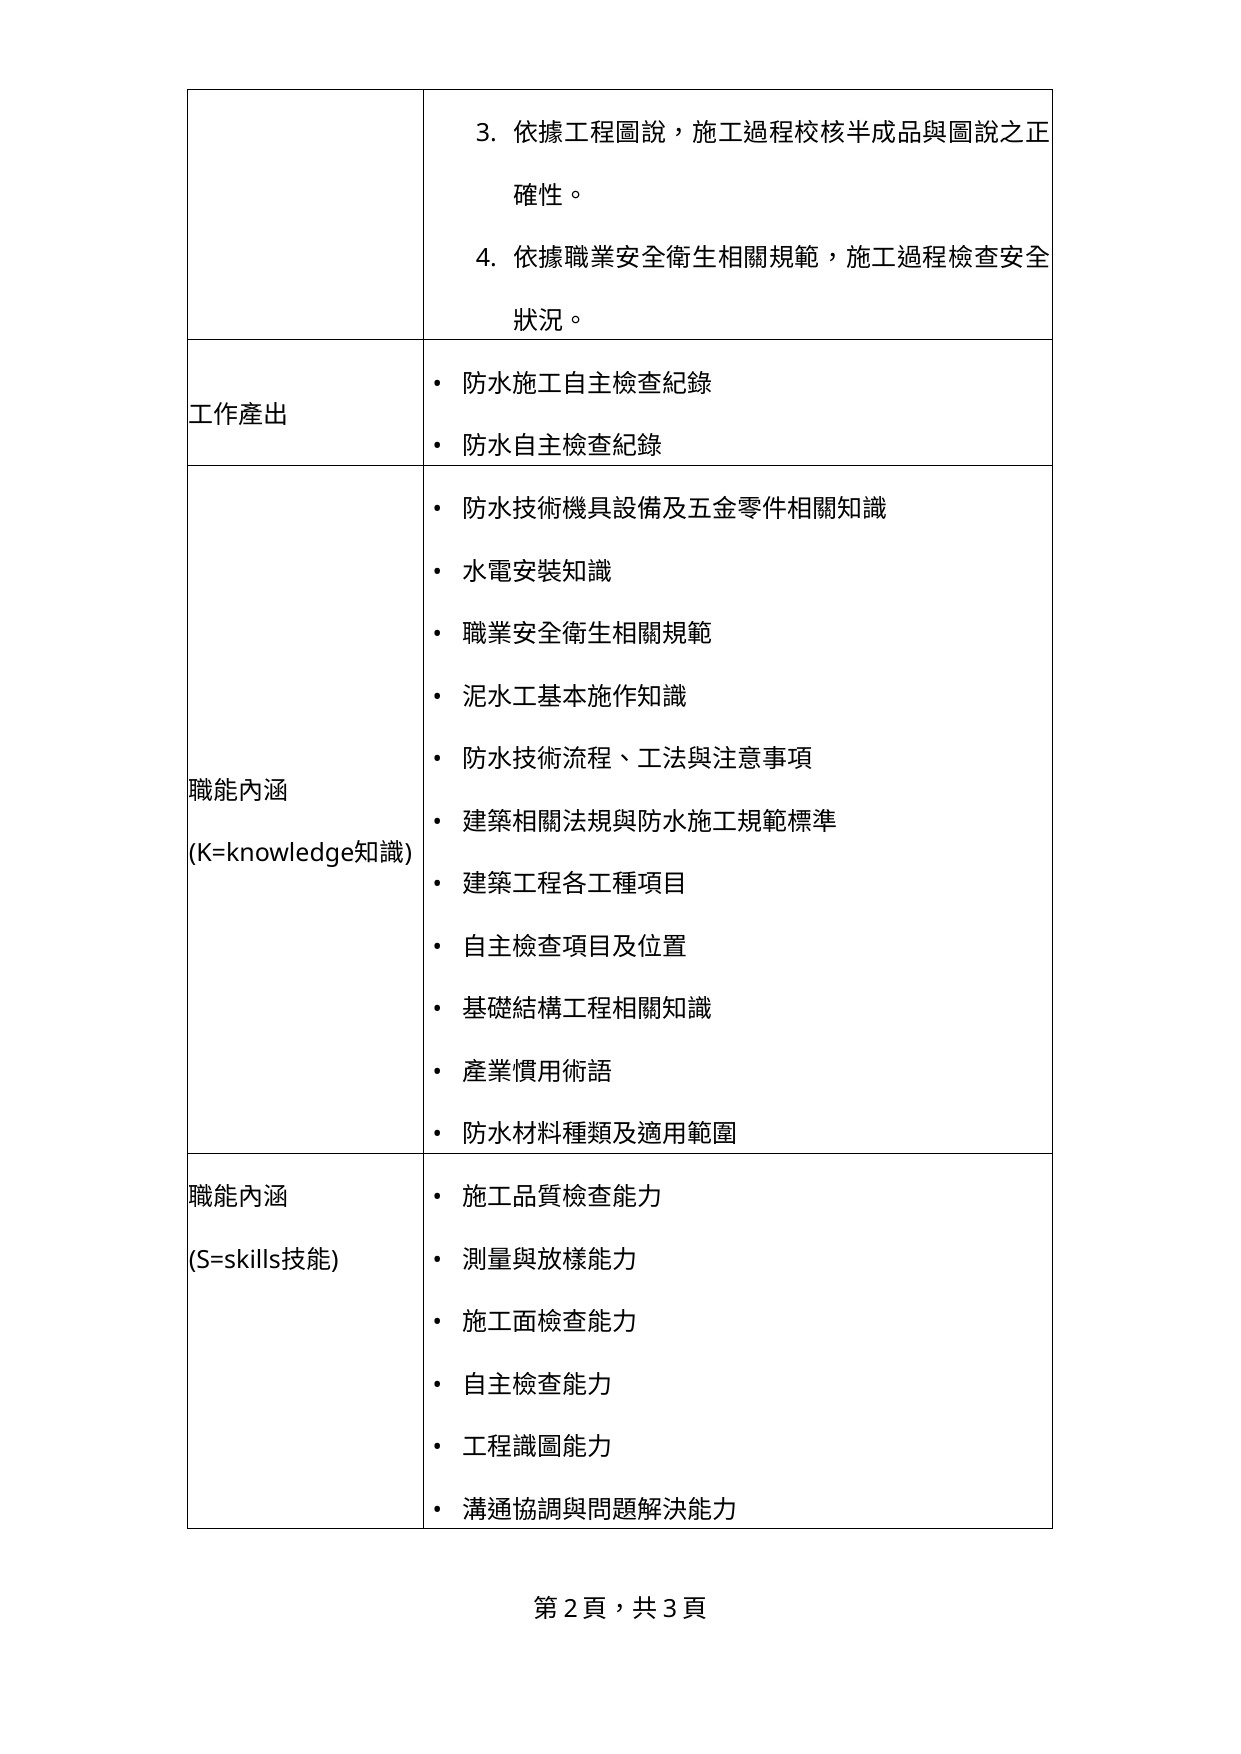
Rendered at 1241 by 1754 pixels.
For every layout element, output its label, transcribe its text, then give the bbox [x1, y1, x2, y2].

table_cell 工作產出 [188, 340, 423, 465]
table_cell 施工品質檢查能力 測量與放樣能力 施工面檢查能力 自主檢查能力 工程識圖能力 溝通協調與問題解決能力 單位、尺寸換算能力 防水工法判別及應用能力 素地修繕能力 防水材料判別及應用能力 異常狀況處理基本能力 防水技術機具設備選用能力 施工方式及位置判別能力 安全防護與環境維護能力 工作規劃、材料準備與施工安排能力 施工圖及施工規範需求應用能力 [424, 1154, 1052, 1528]
table_cell [188, 90, 423, 339]
table_cell 防水技術機具設備及五金零件相關知識 水電安裝知識 職業安全衛生相關規範 泥水工基本施作知識 防水技術流程、工法與注意事項 建築相關法規與防水施工規範標準 建築工程各工種項目 自主檢查項目及位置 基礎結構工程相關知識 產業慣用術語 防水材料種類及適用範圍 [424, 466, 1052, 1153]
table_cell 防水施工自主檢查紀錄 防水自主檢查紀錄 [424, 340, 1052, 465]
table_cell 職能內涵 (S=skills技能) [188, 1154, 423, 1528]
table_cell 職能內涵 (K=knowledge知識) [188, 466, 423, 1153]
table_cell 判讀防水工程施工項目 依據施工計畫表、工程圖說與各項需求，判讀施工方式及其對應施作位置。 依據施工計畫表、工程圖說與各項需求，判讀施工圖所示施工程序與材料單位適材適地適用。 依據施工計畫表、工程圖說與各項需求，判讀應配合工種。 依據施工計畫表、工程圖說與各項需求，判讀施工規範有關防水施工之部份。 點檢施工面及放樣 檢查施工面，並正確判別各種不同素地種類。 依施工圖說，點檢各種不同素地之狀況。 依據防水自主檢查結果，進行不合格素地處理。 依據工程圖說，完成定線定位放樣作業。 防水工程施作 依據施工計畫表、工程圖說與各項需求，進行各類別防水材料之防水工程施作。 依據施工計畫、工程圖說與各項需求，進行防水工程修繕。 依據工程圖說，施工過程校核半成品與圖說之正確性。 依據職業安全衛生相關規範，施工過程檢查安全狀況。 [424, 90, 1052, 339]
